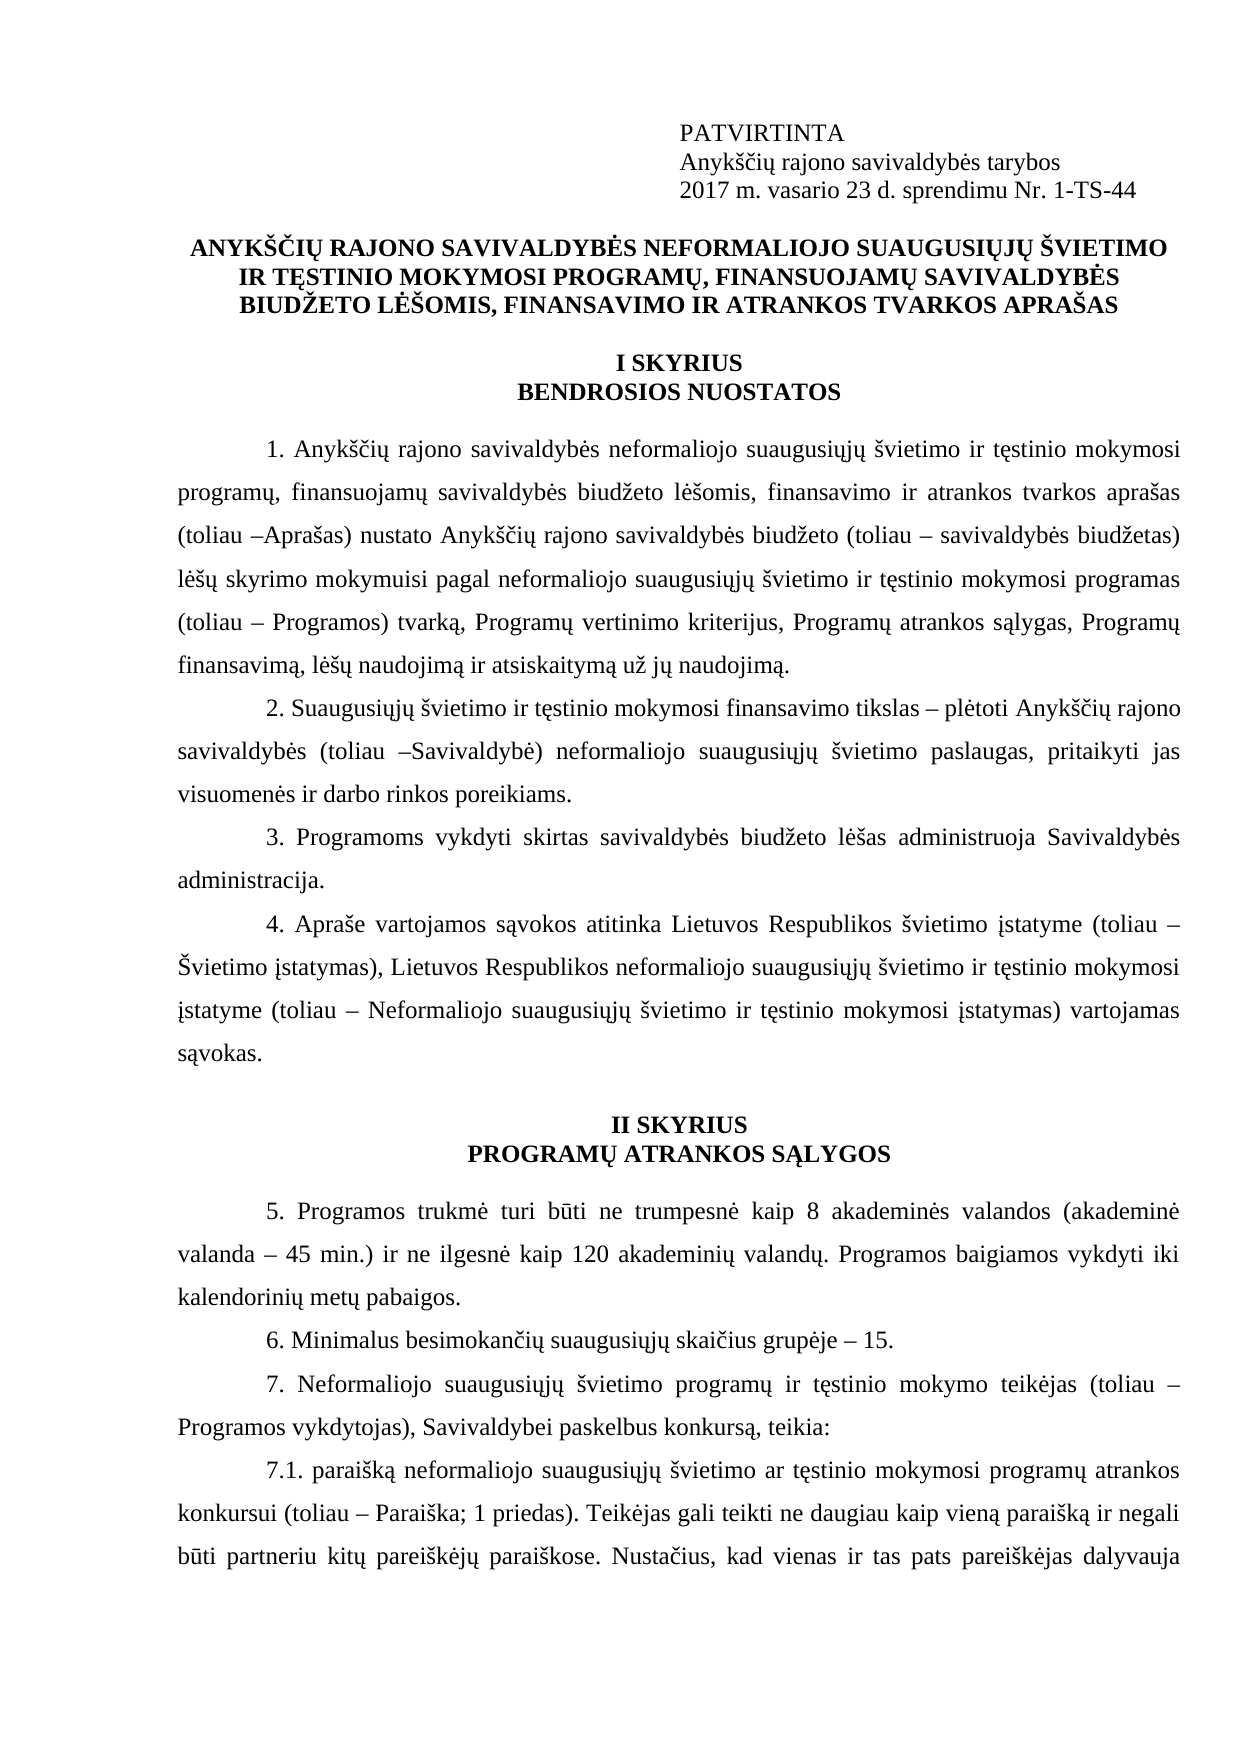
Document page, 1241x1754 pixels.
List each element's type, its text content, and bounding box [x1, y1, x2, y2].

text 5. Programos trukmė turi būti ne trumpesnė kaip 8 akademinės valandos (akademinė valanda – 45 min.) ir ne ilgesnė kaip 120 akademinių valandų. Programos baigiamos vykdyti iki kalendorinių metų pabaigos. [177, 1196, 1181, 1311]
text 7. Neformaliojo suaugusiųjų švietimo programų ir tęstinio mokymo teikėjas (toliau –Programos vykdytojas), Savivaldybei paskelbus konkursą, teikia: [177, 1369, 1181, 1441]
text 6. Minimalus besimokančių suaugusiųjų skaičius grupėje – 15. [177, 1326, 1181, 1354]
text ANYKŠČIŲ RAJONO SAVIVALDYBĖS NEFORMALIOJO SUAUGUSIŲJŲ ŠVIETIMO IR TĘSTINIO MOKYMOSI PROGRAMŲ, FINANSUOJAMŲ SAVIVALDYBĖS BIUDŽETO LĖŠOMIS, FINANSAVIMO IR ATRANKOS TVARKOS APRAŠAS [177, 233, 1181, 319]
text 7.1. paraišką neformaliojo suaugusiųjų švietimo ar tęstinio mokymosi programų atrankos konkursui (toliau – Paraiška; 1 priedas). Teikėjas gali teikti ne daugiau kaip vieną paraišką ir negali būti partneriu kitų pareiškėjų paraiškose. Nustačius, kad vienas ir tas pats pareiškėjas dalyvauja [177, 1455, 1181, 1570]
text PROGRAMŲ ATRANKOS SĄLYGOS [177, 1139, 1181, 1167]
text II SKYRIUS [177, 1110, 1181, 1139]
text 2. Suaugusiųjų švietimo ir tęstinio mokymosi finansavimo tikslas – plėtoti Anykščių rajono savivaldybės (toliau –Savivaldybė) neformaliojo suaugusiųjų švietimo paslaugas, pritaikyti jas visuomenės ir darbo rinkos poreikiams. [177, 693, 1181, 808]
text 2017 m. vasario 23 d. sprendimu Nr. 1-TS-44 [679, 176, 1181, 204]
text 4. Apraše vartojamos sąvokos atitinka Lietuvos Respublikos švietimo įstatyme (toliau – Švietimo įstatymas), Lietuvos Respublikos neformaliojo suaugusiųjų švietimo ir tęstinio mokymosi įstatyme (toliau – Neformaliojo suaugusiųjų švietimo ir tęstinio mokymosi įstatymas) vartojamas sąvokas. [177, 909, 1181, 1067]
text BENDROSIOS NUOSTATOS [177, 377, 1181, 406]
text Anykščių rajono savivaldybės tarybos [679, 147, 1181, 176]
text 3. Programoms vykdyti skirtas savivaldybės biudžeto lėšas administruoja Savivaldybės administracija. [177, 822, 1181, 894]
text PATVIRTINTA [679, 118, 1181, 147]
text 1. Anykščių rajono savivaldybės neformaliojo suaugusiųjų švietimo ir tęstinio mokymosi programų, finansuojamų savivaldybės biudžeto lėšomis, finansavimo ir atrankos tvarkos aprašas (toliau –Aprašas) nustato Anykščių rajono savivaldybės biudžeto (toliau – savivaldybės biudžetas) lėšų skyrimo mokymuisi pagal neformaliojo suaugusiųjų švietimo ir tęstinio mokymosi programas (toliau – Programos) tvarką, Programų vertinimo kriterijus, Programų atrankos sąlygas, Programų finansavimą, lėšų naudojimą ir atsiskaitymą už jų naudojimą. [177, 434, 1181, 679]
text I SKYRIUS [177, 348, 1181, 377]
